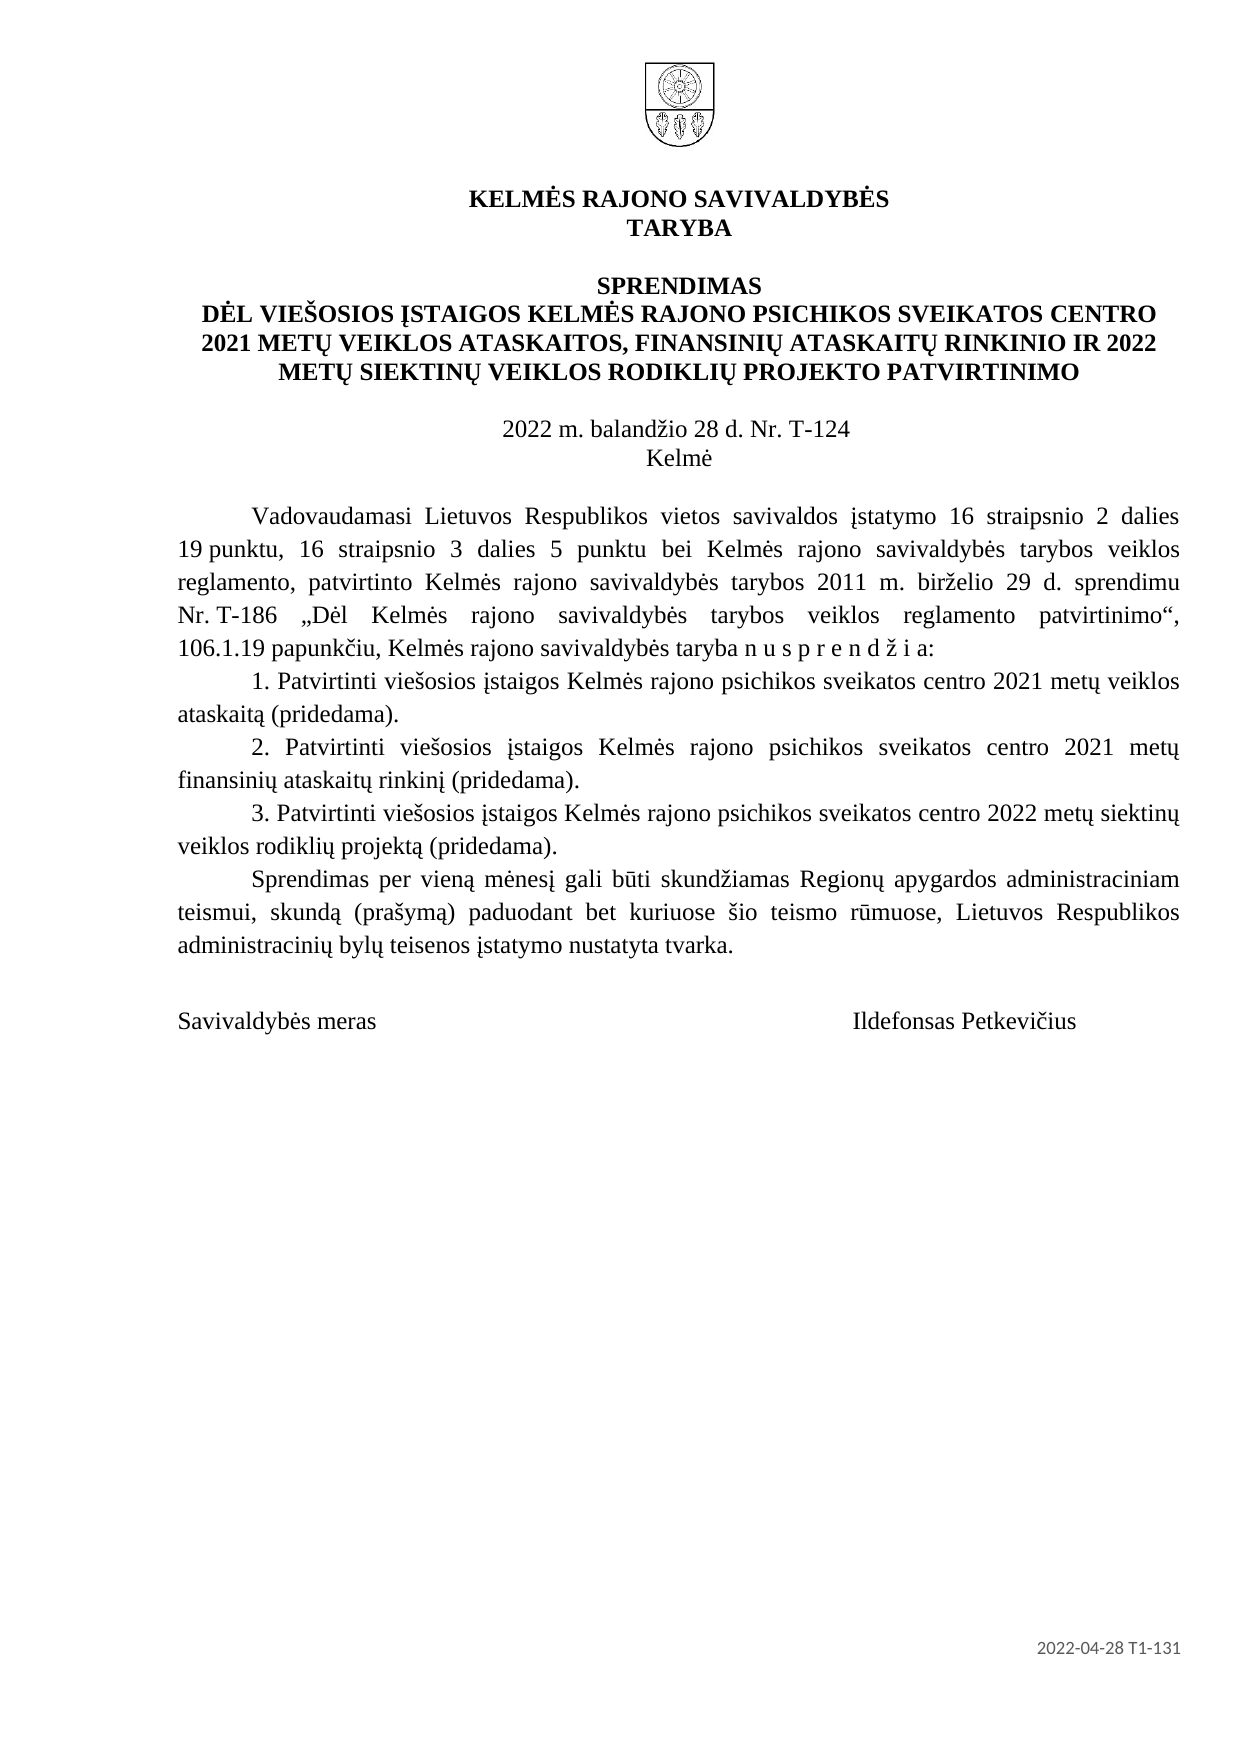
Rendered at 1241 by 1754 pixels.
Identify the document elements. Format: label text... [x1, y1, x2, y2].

text SPRENDIMAS [177, 271, 1181, 299]
text Sprendimas per vieną mėnesį gali būti skundžiamas Regionų apygardos administraciniam teismui, skundą (prašymą) paduodant bet kuriuose šio teismo rūmuose, Lietuvos Respublikos administracinių bylų teisenos įstatymo nustatyta tvarka. [177, 864, 1181, 959]
subtitle KELMĖS RAJONO SAVIVALDYBĖS [177, 184, 1181, 213]
text DĖL Viešosios įstaigos KELMĖS RAJONO PSICHIKOS SVEIKATOS CENTRO 2021 METŲ VEIKLOS ATASKAITOS, FINANSINIŲ ATASKAITŲ RINKINIO IR 2022 METŲ SIEKTINŲ VEIKLOS RODIKLIŲ PROJEKTO PATVIRTINIMO [177, 299, 1181, 386]
text 3. Patvirtinti viešosios įstaigos Kelmės rajono psichikos sveikatos centro 2022 metų siektinų veiklos rodiklių projektą (pridedama). [177, 798, 1181, 860]
subtitle TARYBA [177, 213, 1181, 242]
text 2. Patvirtinti viešosios įstaigos Kelmės rajono psichikos sveikatos centro 2021 metų finansinių ataskaitų rinkinį (pridedama). [177, 732, 1181, 794]
text Vadovaudamasi Lietuvos Respublikos vietos savivaldos įstatymo 16 straipsnio 2 dalies 19 punktu, 16 straipsnio 3 dalies 5 punktu bei Kelmės rajono savivaldybės tarybos veiklos reglamento, patvirtinto Kelmės rajono savivaldybės tarybos 2011 m. birželio 29 d. sprendimu Nr. T-186 „Dėl Kelmės rajono savivaldybės tarybos veiklos reglamento patvirtinimo“, 106.1.19 papunkčiu, Kelmės rajono savivaldybės taryba nusprendžia: [177, 501, 1181, 662]
text 2022 m. balandžio 28 d. Nr. T-124 [177, 414, 1181, 443]
text Savivaldybės meras Ildefonsas Petkevičius [177, 1006, 1181, 1035]
text Kelmė [177, 443, 1181, 472]
text 1. Patvirtinti viešosios įstaigos Kelmės rajono psichikos sveikatos centro 2021 metų veiklos ataskaitą (pridedama). [177, 666, 1181, 728]
